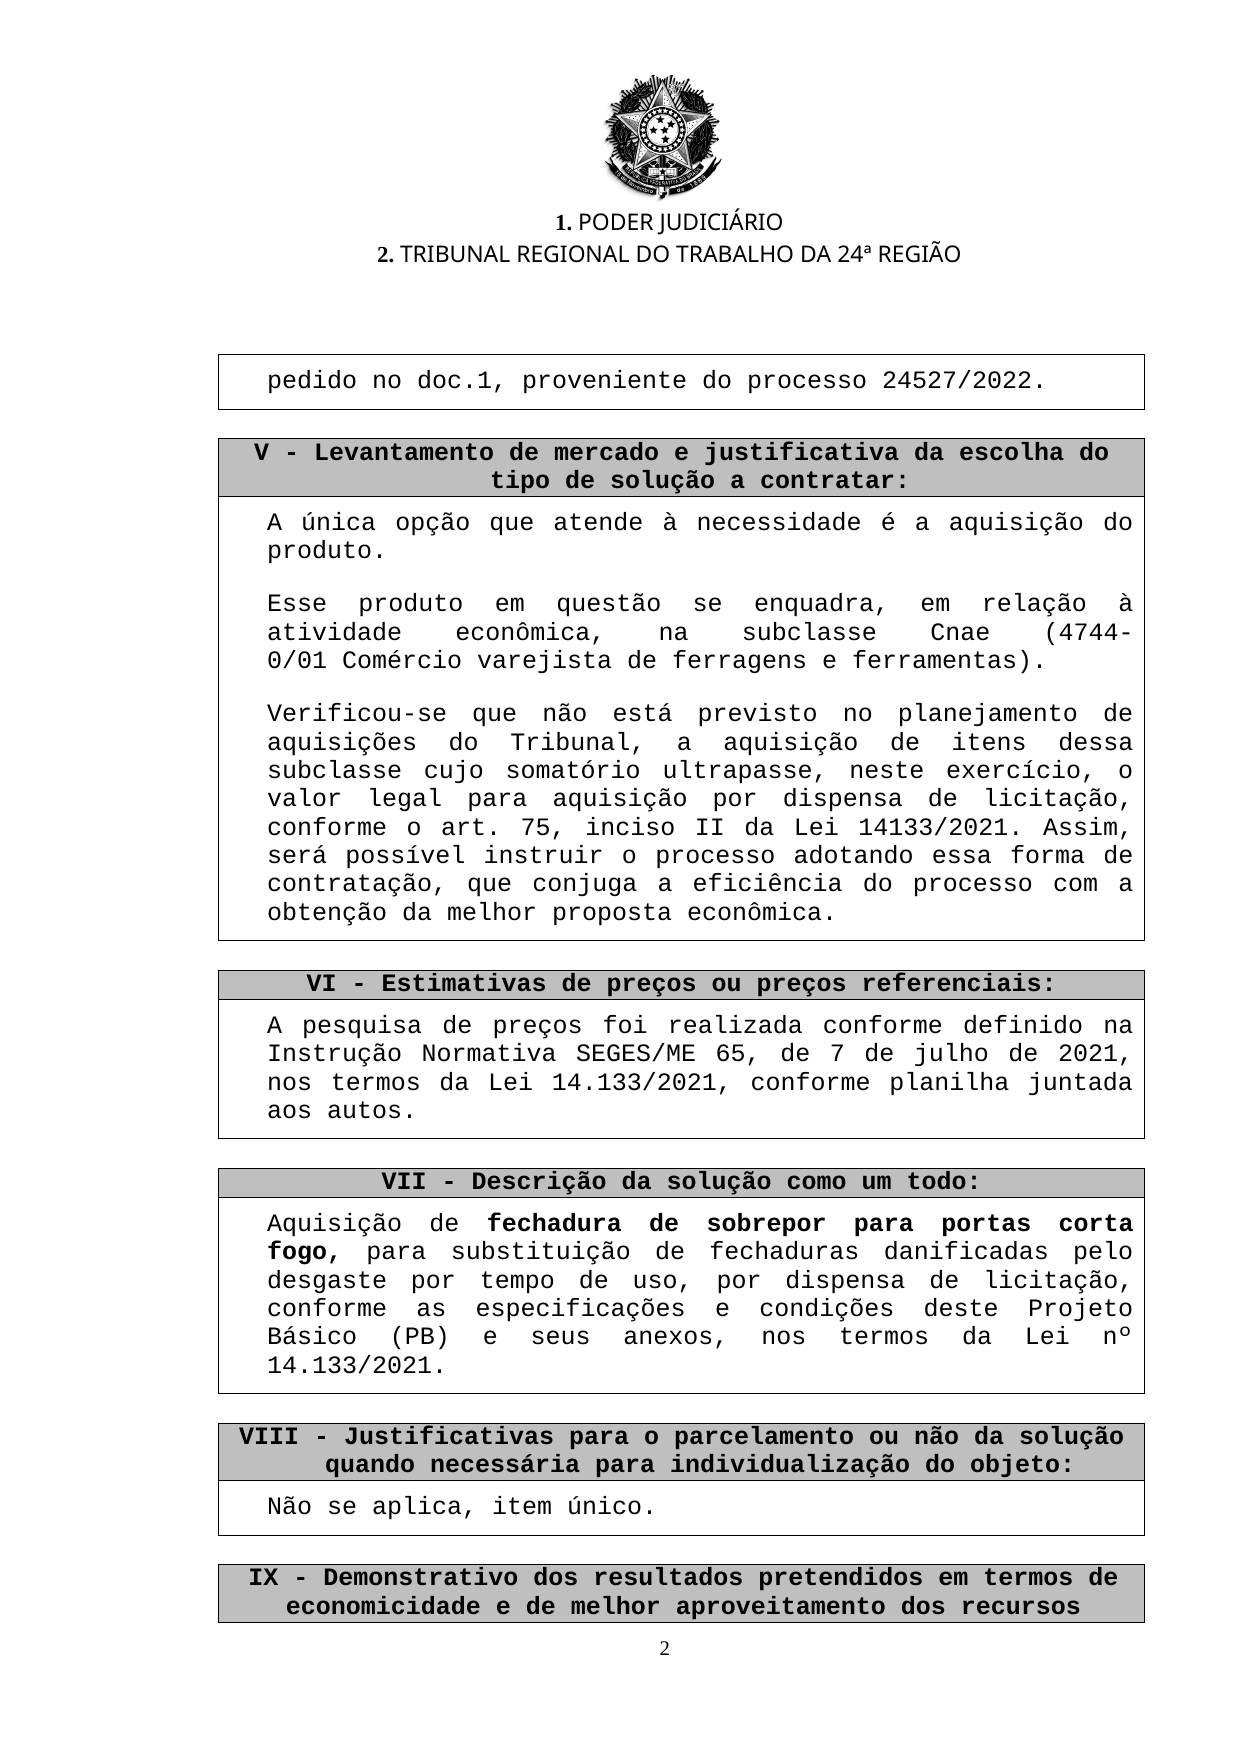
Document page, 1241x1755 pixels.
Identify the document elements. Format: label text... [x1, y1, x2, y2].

table_header Estimativas de preços ou preços referenciais: [219, 971, 1144, 999]
table_cell A pesquisa de preços foi realizada conforme definido na Instrução Normativa SEGES/ME 65, de 7 de julho de 2021, nos termos da Lei 14.133/2021, conforme planilha juntada aos autos. [219, 1000, 1144, 1138]
table_header Justificativas para o parcelamento ou não da solução quando necessária para individualização do objeto: [219, 1424, 1144, 1480]
table_cell Aquisição de fechadura de sobrepor para portas corta fogo, para substituição de fechaduras danificadas pelo desgaste por tempo de uso, por dispensa de licitação, conforme as especificações e condições deste Projeto Básico (PB) e seus anexos, nos termos da Lei nº 14.133/2021. [219, 1198, 1144, 1393]
table_header Levantamento de mercado e justificativa da escolha do tipo de solução a contratar: [219, 439, 1144, 496]
table_cell pedido no doc.1, proveniente do processo 24527/2022. [219, 355, 1144, 409]
table_cell A única opção que atende à necessidade é a aquisição do produto. Esse produto em questão se enquadra, em relação à atividade econômica, na subclasse Cnae (4744-0/01 Comércio varejista de ferragens e ferramentas). Verificou-se que não está previsto no planejamento de aquisições do Tribunal, a aquisição de itens dessa subclasse cujo somatório ultrapasse, neste exercício, o valor legal para aquisição por dispensa de licitação, conforme o art. 75, inciso II da Lei 14133/2021. Assim, será possível instruir o processo adotando essa forma de contratação, que conjuga a eficiência do processo com a obtenção da melhor proposta econômica. [219, 497, 1144, 940]
table_header Demonstrativo dos resultados pretendidos em termos de economicidade e de melhor aproveitamento dos recursos [219, 1565, 1144, 1622]
table_header Descrição da solução como um todo: [219, 1169, 1144, 1197]
table_cell Não se aplica, item único. [219, 1481, 1144, 1534]
